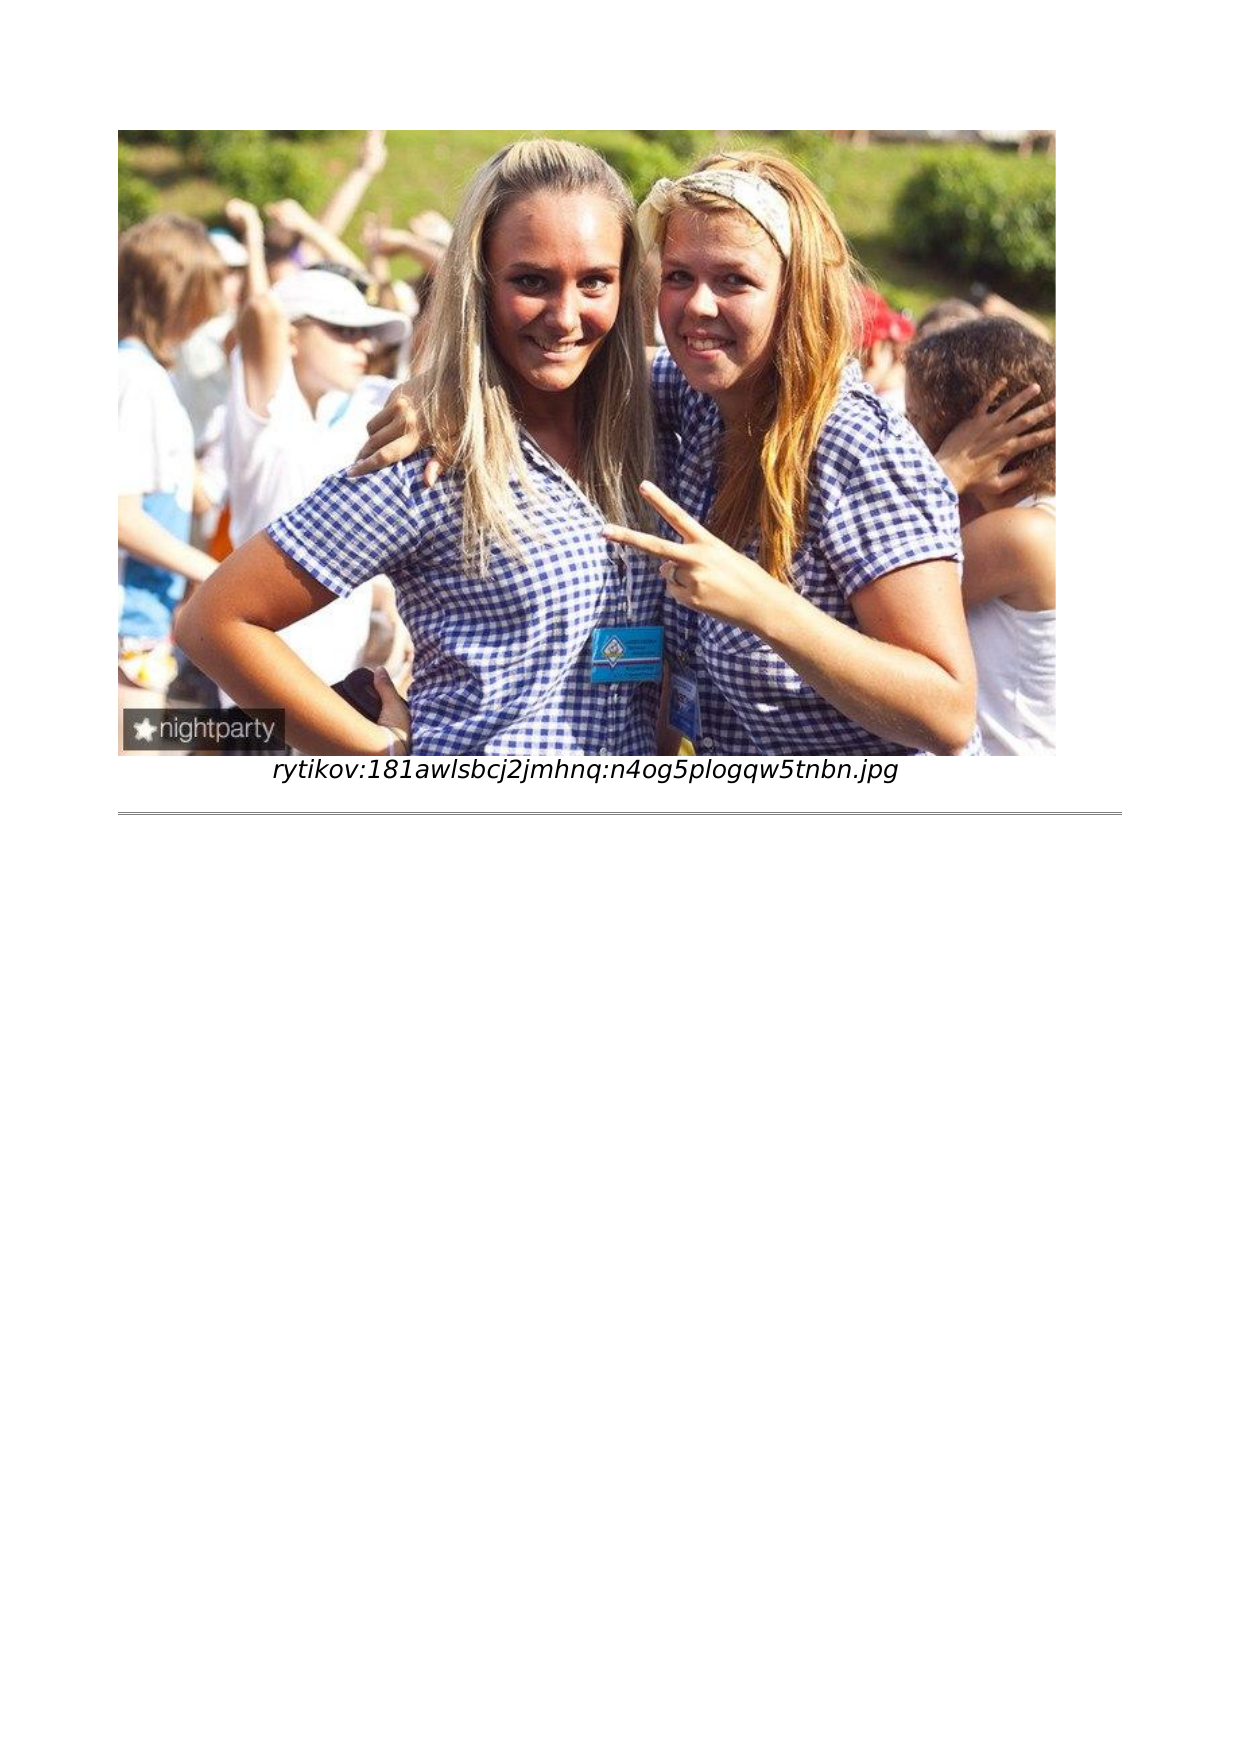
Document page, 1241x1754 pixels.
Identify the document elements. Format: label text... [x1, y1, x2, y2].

text rytikov:181awlsbcj2jmhnq:n4og5plogqw5tnbn.jpg [118, 756, 1056, 785]
picture [118, 130, 1056, 756]
